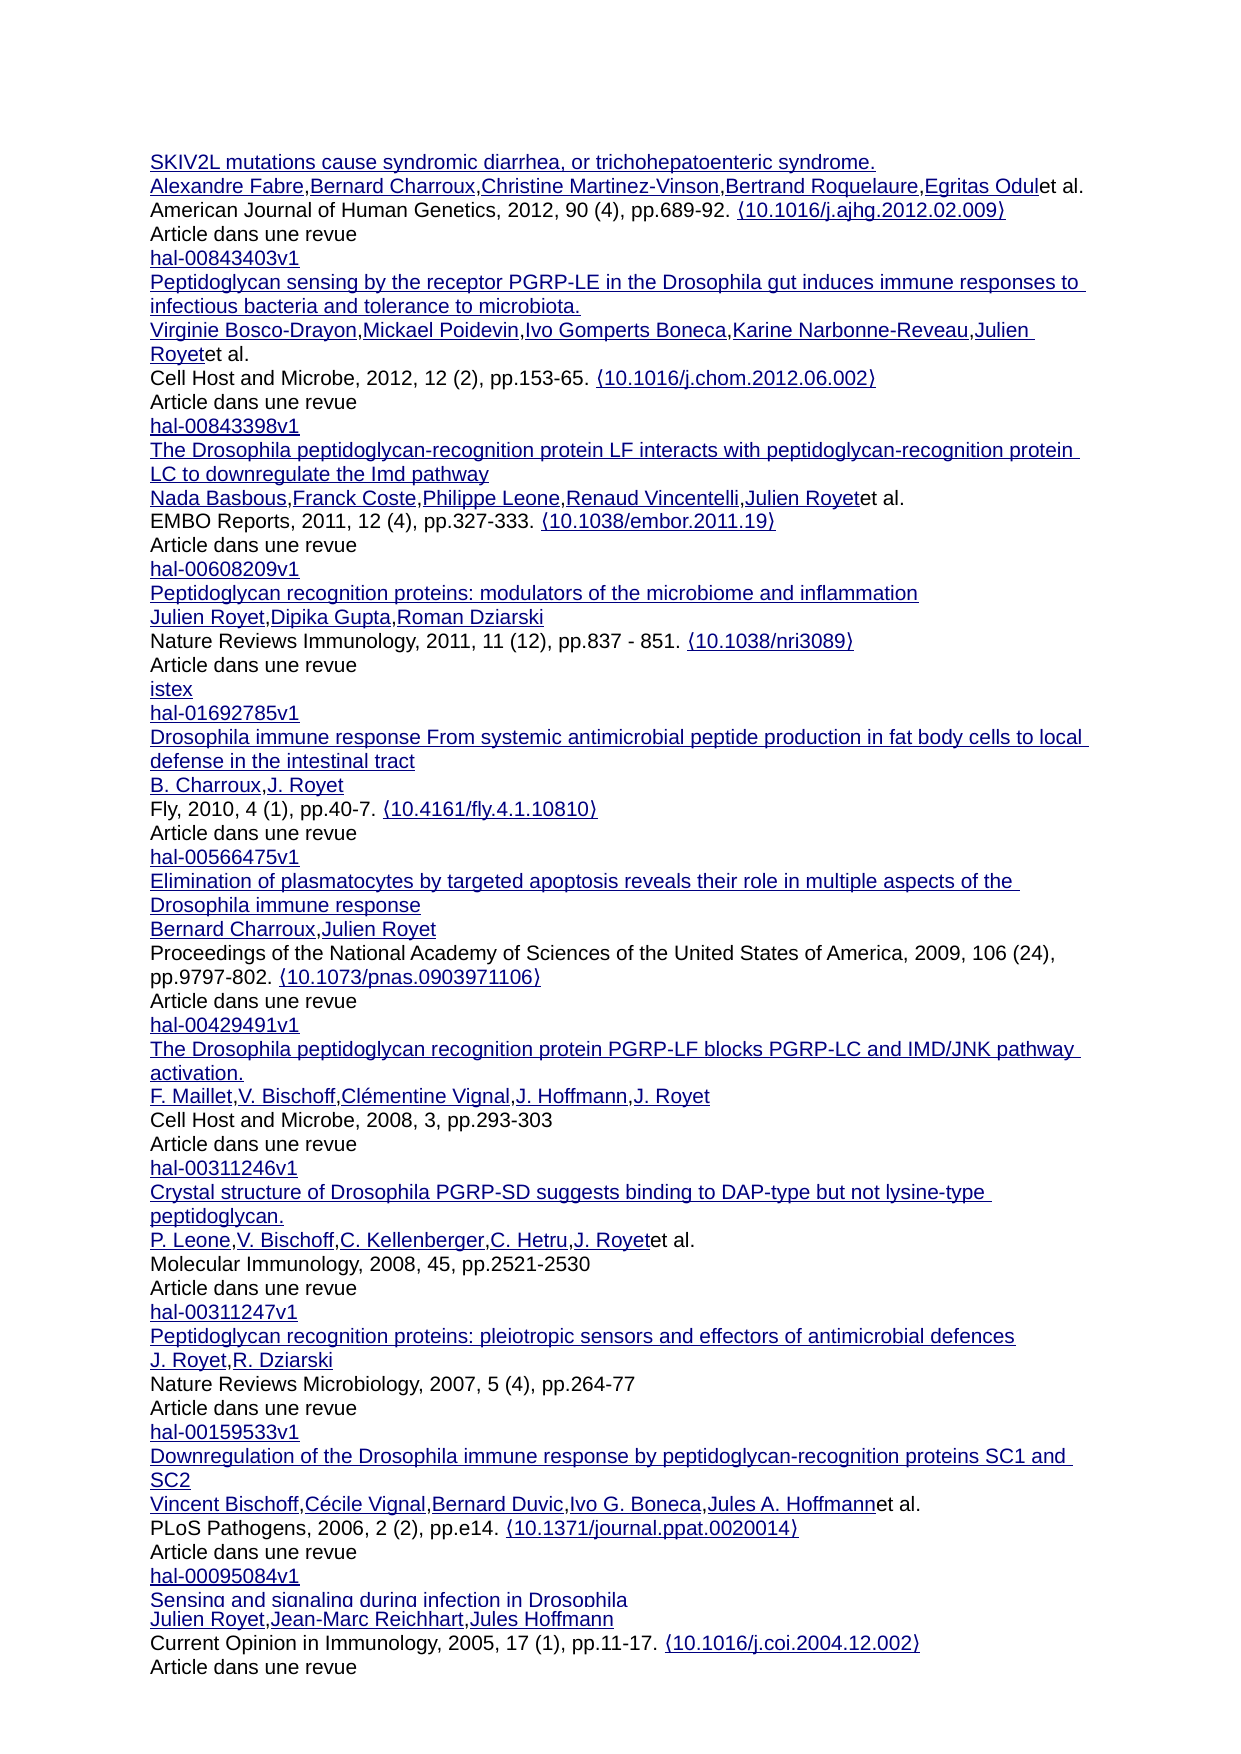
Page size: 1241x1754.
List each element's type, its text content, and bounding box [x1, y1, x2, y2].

table_cell The Drosophila peptidoglycan-recognition protein LF interacts with peptidoglycan-recognition protein LC to downregulate the Imd pathway Nada Basbous,Franck Coste,Philippe Leone,Renaud Vincentelli,Julien Royetet al. EMBO Reports, 2011, 12 (4), pp.327-333. ⟨10.1038/embor.2011.19⟩ Article dans une revue hal-00608209v1 [150, 438, 1090, 581]
table_cell Peptidoglycan recognition proteins: modulators of the microbiome and inflammation Julien Royet,Dipika Gupta,Roman Dziarski Nature Reviews Immunology, 2011, 11 (12), pp.837 - 851. ⟨10.1038/nri3089⟩ Article dans une revue istex hal-01692785v1 [150, 581, 1090, 725]
table_cell Downregulation of the Drosophila immune response by peptidoglycan-recognition proteins SC1 and SC2 Vincent Bischoff,Cécile Vignal,Bernard Duvic,Ivo G. Boneca,Jules A. Hoffmannet al. PLoS Pathogens, 2006, 2 (2), pp.e14. ⟨10.1371/journal.ppat.0020014⟩ Article dans une revue hal-00095084v1 [150, 1444, 1090, 1587]
table_cell Peptidoglycan recognition proteins: pleiotropic sensors and effectors of antimicrobial defences J. Royet,R. Dziarski Nature Reviews Microbiology, 2007, 5 (4), pp.264-77 Article dans une revue hal-00159533v1 [150, 1324, 1090, 1444]
table_cell Crystal structure of Drosophila PGRP-SD suggests binding to DAP-type but not lysine-type peptidoglycan. P. Leone,V. Bischoff,C. Kellenberger,C. Hetru,J. Royetet al. Molecular Immunology, 2008, 45, pp.2521-2530 Article dans une revue hal-00311247v1 [150, 1180, 1090, 1324]
table_cell Drosophila immune response From systemic antimicrobial peptide production in fat body cells to local defense in the intestinal tract B. Charroux,J. Royet Fly, 2010, 4 (1), pp.40-7. ⟨10.4161/fly.4.1.10810⟩ Article dans une revue hal-00566475v1 [150, 725, 1090, 869]
table_cell The Drosophila peptidoglycan recognition protein PGRP-LF blocks PGRP-LC and IMD/JNK pathway activation. F. Maillet,V. Bischoff,Clémentine Vignal,J. Hoffmann,J. Royet Cell Host and Microbe, 2008, 3, pp.293-303 Article dans une revue hal-00311246v1 [150, 1036, 1090, 1180]
table_cell Elimination of plasmatocytes by targeted apoptosis reveals their role in multiple aspects of the Drosophila immune response Bernard Charroux,Julien Royet Proceedings of the National Academy of Sciences of the United States of America, 2009, 106 (24), pp.9797-802. ⟨10.1073/pnas.0903971106⟩ Article dans une revue hal-00429491v1 [150, 869, 1090, 1036]
table_cell Sensing and signaling during infection in Drosophila Julien Royet,Jean-Marc Reichhart,Jules Hoffmann Current Opinion in Immunology, 2005, 17 (1), pp.11-17. ⟨10.1016/j.coi.2004.12.002⟩ Article dans une revue [150, 1588, 1090, 1679]
table_cell SKIV2L mutations cause syndromic diarrhea, or trichohepatoenteric syndrome. Alexandre Fabre,Bernard Charroux,Christine Martinez-Vinson,Bertrand Roquelaure,Egritas Odulet al. American Journal of Human Genetics, 2012, 90 (4), pp.689-92. ⟨10.1016/j.ajhg.2012.02.009⟩ Article dans une revue hal-00843403v1 [150, 150, 1090, 270]
table_cell Peptidoglycan sensing by the receptor PGRP-LE in the Drosophila gut induces immune responses to infectious bacteria and tolerance to microbiota. Virginie Bosco-Drayon,Mickael Poidevin,Ivo Gomperts Boneca,Karine Narbonne-Reveau,Julien Royetet al. Cell Host and Microbe, 2012, 12 (2), pp.153-65. ⟨10.1016/j.chom.2012.06.002⟩ Article dans une revue hal-00843398v1 [150, 270, 1090, 437]
